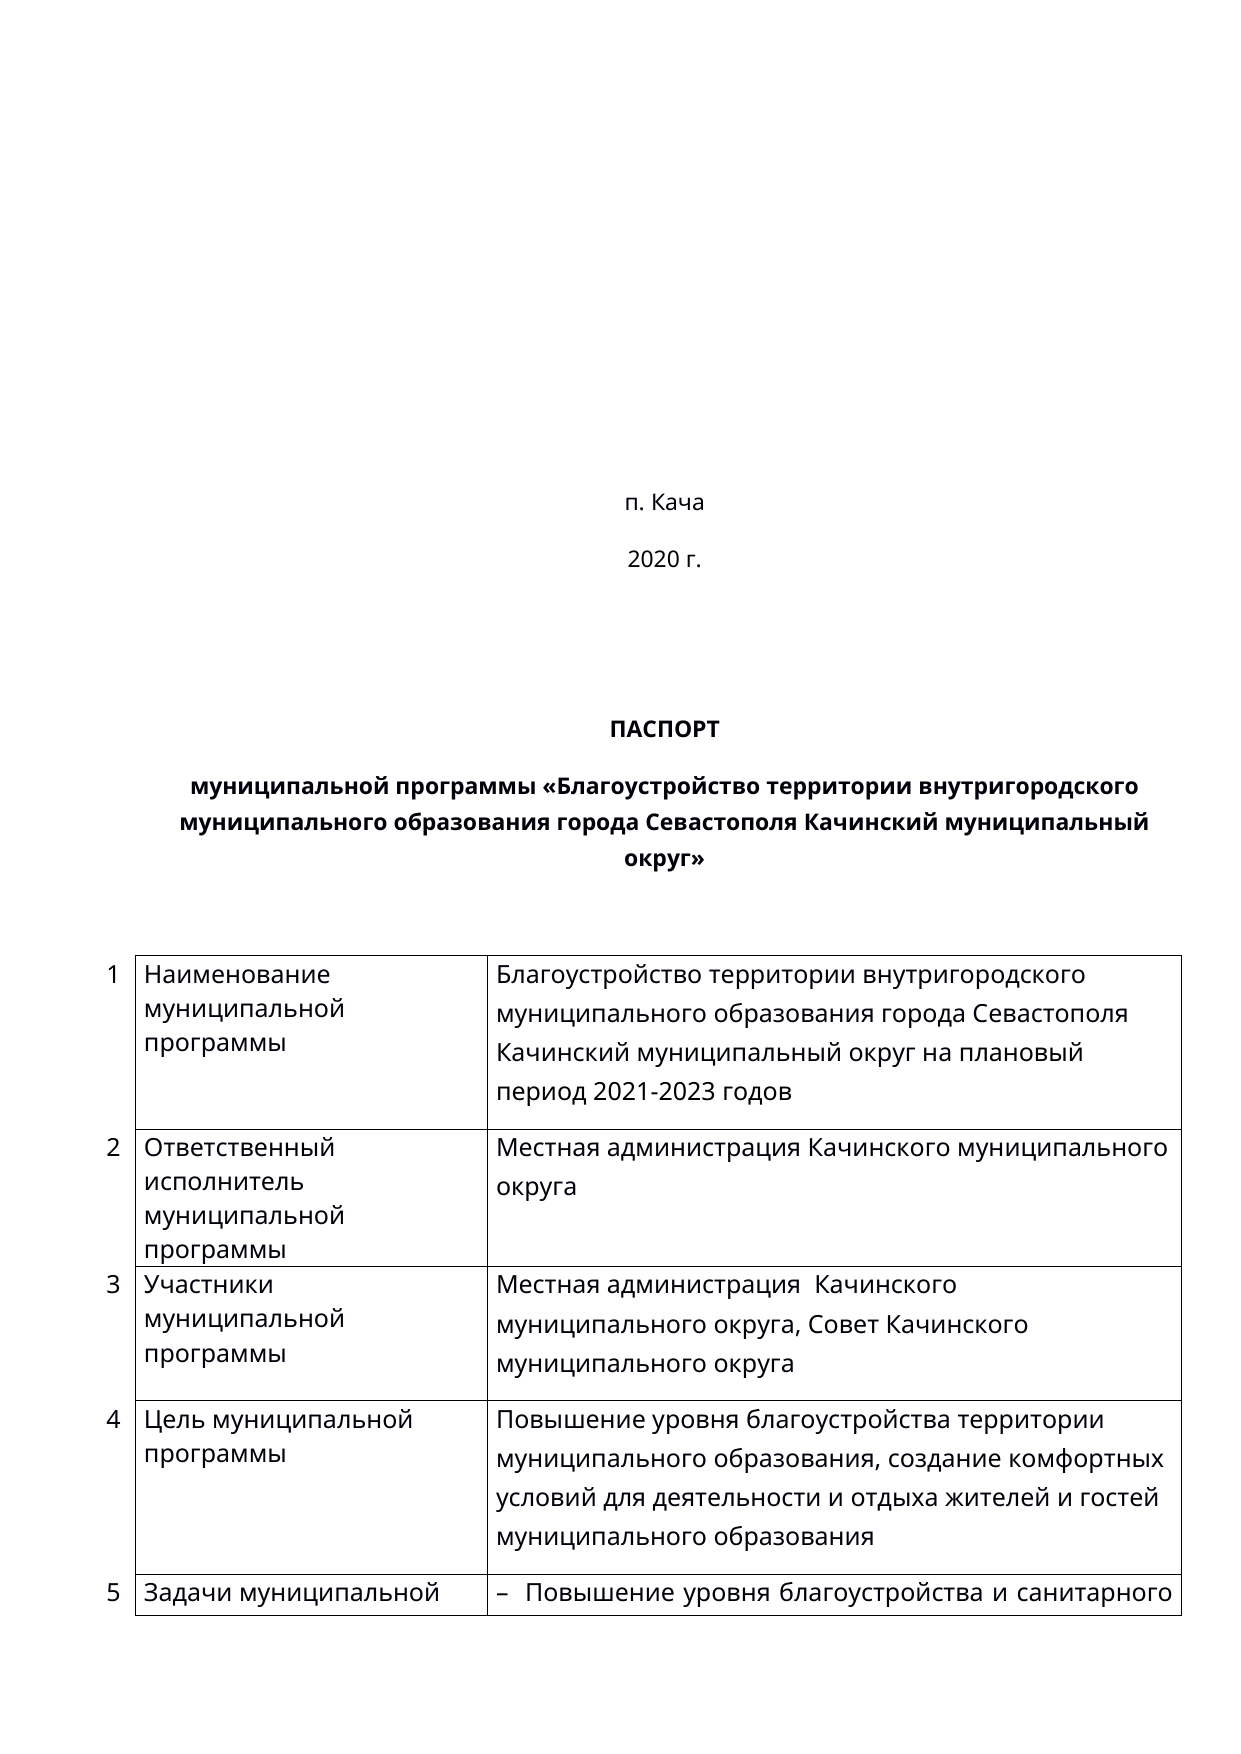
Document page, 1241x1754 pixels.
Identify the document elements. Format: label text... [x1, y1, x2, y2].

text п. Кача [177, 486, 1152, 517]
table_cell Ответственный исполнитель муниципальной программы [136, 1130, 487, 1266]
table_header Благоустройство территории внутригородского муниципального образования города Севастополя Качинский муниципальный округ на плановый период 2021-2023 годов [488, 956, 1181, 1129]
table_cell – Повышение уровня благоустройства и санитарного [488, 1575, 1181, 1615]
table_cell Местная администрация Качинского муниципального округа [488, 1130, 1181, 1266]
text муниципальной программы «Благоустройство территории внутригородского муниципального образования города Севастополя Качинский муниципальный округ» [177, 770, 1152, 873]
text 2020 г. [177, 543, 1152, 574]
table_cell Повышение уровня благоустройства территории муниципального образования, создание комфортных условий для деятельности и отдыха жителей и гостей муниципального образования [488, 1401, 1181, 1574]
table_cell Участники муниципальной программы [136, 1267, 487, 1400]
table_cell Цель муниципальной программы [136, 1401, 487, 1574]
table_header Наименование муниципальной программы [136, 956, 487, 1129]
text ПАСПОРТ [177, 713, 1152, 744]
table_cell Местная администрация Качинского муниципального округа, Совет Качинского муниципального округа [488, 1267, 1181, 1400]
table_cell Задачи муниципальной [136, 1575, 487, 1615]
